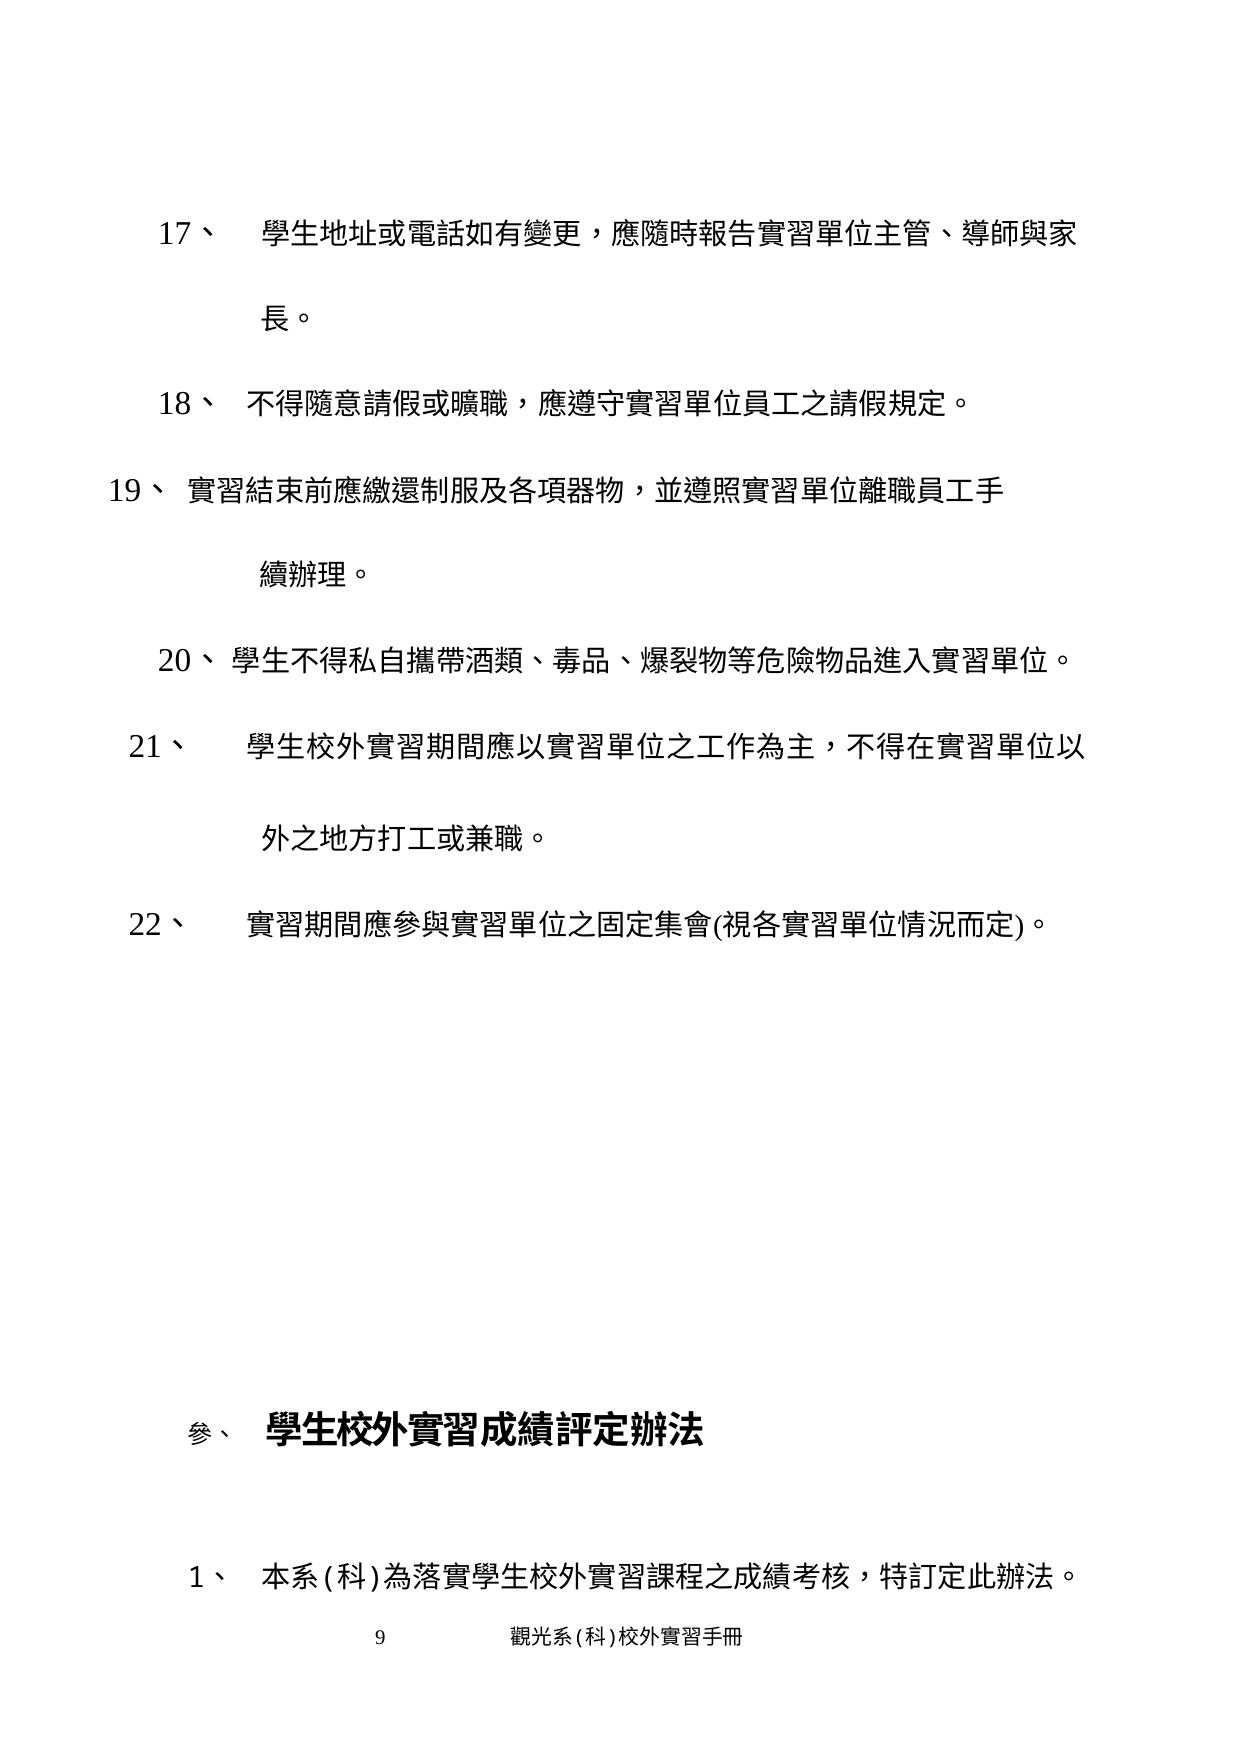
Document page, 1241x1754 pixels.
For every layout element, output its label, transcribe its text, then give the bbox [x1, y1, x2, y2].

list 學生不得私自攜帶酒類、毒品、爆裂物等危險物品進入實習單位。 [158, 615, 1088, 678]
list 未經許可不得逗留實習單位之公共區域、大廳、餐廳或旅客樓層。 [158, 104, 1087, 167]
list 學生校外實習期間應以實習單位之工作為主，不得在實習單位以 外之地方打工或兼職。 [128, 702, 1088, 858]
list 不得隨意請假或曠職，應遵守實習單位員工之請假規定。 [158, 358, 1078, 421]
list 實習期間應參與實習單位之固定集會(視各實習單位情況而定)。 [128, 879, 1088, 942]
list 學生校外實習成績評定辦法 [187, 1385, 1078, 1448]
text 長。 [187, 275, 1088, 337]
list 本系(科)為落實學生校外實習課程之成績考核，特訂定此辦法。 [187, 1553, 1073, 1596]
list 實習結束前應繳還制服及各項器物，並遵照實習單位離職員工手 [108, 445, 1088, 507]
list 學生地址或電話如有變更，應隨時報告實習單位主管、導師與家 [158, 188, 1088, 251]
text 續辦理。 [237, 531, 1088, 594]
